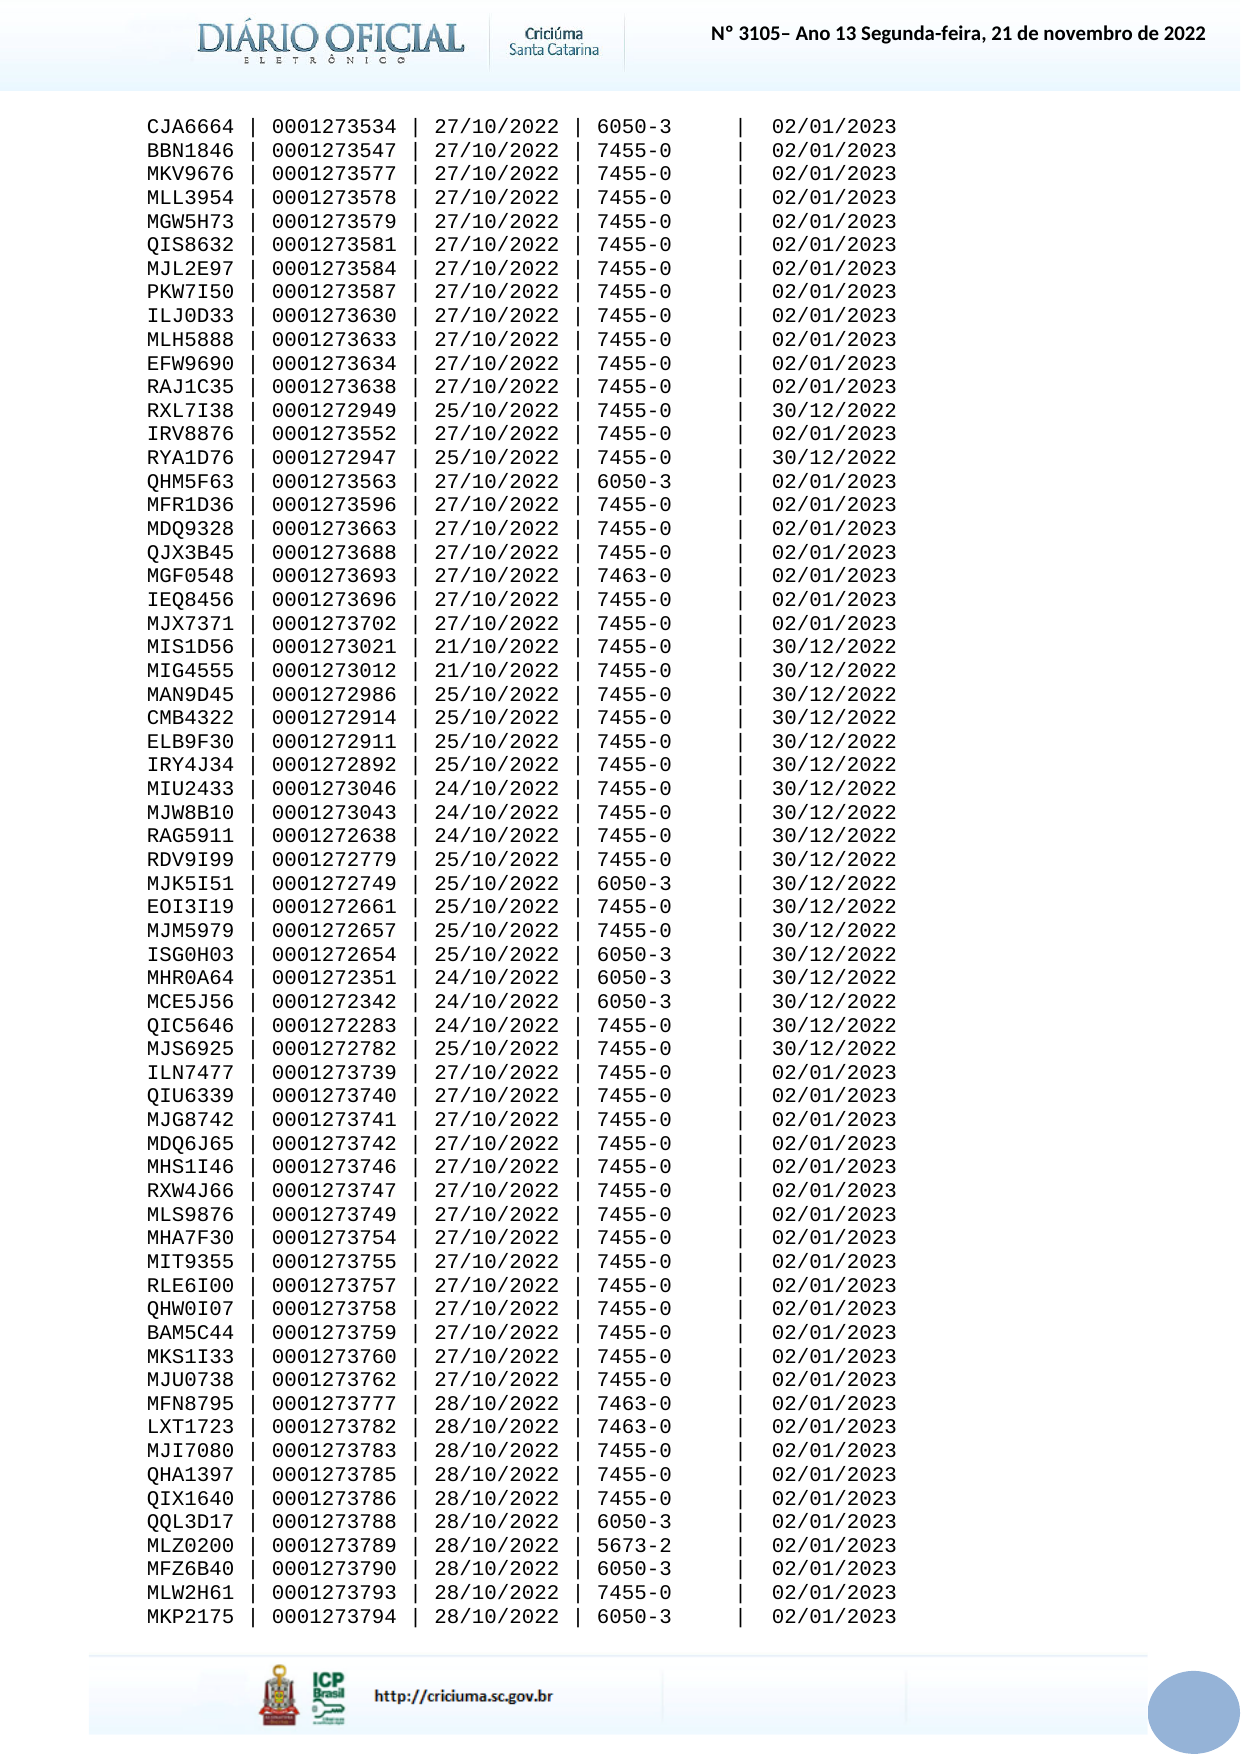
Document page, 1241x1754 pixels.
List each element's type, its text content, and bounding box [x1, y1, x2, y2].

text MKV9676 | 0001273577 | 27/10/2022 | 7455-0 | 02/01/2023 [59, 163, 1167, 187]
text RAJ1C35 | 0001273638 | 27/10/2022 | 7455-0 | 02/01/2023 [59, 376, 1167, 400]
text MJS6925 | 0001272782 | 25/10/2022 | 7455-0 | 30/12/2022 [59, 1038, 1167, 1062]
text MLS9876 | 0001273749 | 27/10/2022 | 7455-0 | 02/01/2023 [59, 1204, 1167, 1227]
text MJL2E97 | 0001273584 | 27/10/2022 | 7455-0 | 02/01/2023 [59, 258, 1167, 282]
text QIX1640 | 0001273786 | 28/10/2022 | 7455-0 | 02/01/2023 [59, 1487, 1167, 1511]
text MLZ0200 | 0001273789 | 28/10/2022 | 5673-2 | 02/01/2023 [59, 1535, 1167, 1558]
text EFW9690 | 0001273634 | 27/10/2022 | 7455-0 | 02/01/2023 [59, 352, 1167, 376]
text MHS1I46 | 0001273746 | 27/10/2022 | 7455-0 | 02/01/2023 [59, 1156, 1167, 1180]
text MFN8795 | 0001273777 | 28/10/2022 | 7463-0 | 02/01/2023 [59, 1393, 1167, 1417]
text ILJ0D33 | 0001273630 | 27/10/2022 | 7455-0 | 02/01/2023 [59, 305, 1167, 329]
text QQL3D17 | 0001273788 | 28/10/2022 | 6050-3 | 02/01/2023 [59, 1511, 1167, 1535]
text MGW5H73 | 0001273579 | 27/10/2022 | 7455-0 | 02/01/2023 [59, 211, 1167, 234]
text BAM5C44 | 0001273759 | 27/10/2022 | 7455-0 | 02/01/2023 [59, 1322, 1167, 1346]
text RXW4J66 | 0001273747 | 27/10/2022 | 7455-0 | 02/01/2023 [59, 1180, 1167, 1204]
text RXL7I38 | 0001272949 | 25/10/2022 | 7455-0 | 30/12/2022 [59, 400, 1167, 423]
text MGF0548 | 0001273693 | 27/10/2022 | 7463-0 | 02/01/2023 [59, 565, 1167, 589]
text MKP2175 | 0001273794 | 28/10/2022 | 6050-3 | 02/01/2023 [59, 1606, 1167, 1629]
text MHA7F30 | 0001273754 | 27/10/2022 | 7455-0 | 02/01/2023 [59, 1227, 1167, 1251]
text QHW0I07 | 0001273758 | 27/10/2022 | 7455-0 | 02/01/2023 [59, 1298, 1167, 1322]
text ISG0H03 | 0001272654 | 25/10/2022 | 6050-3 | 30/12/2022 [59, 944, 1167, 967]
text MLL3954 | 0001273578 | 27/10/2022 | 7455-0 | 02/01/2023 [59, 187, 1167, 211]
text MAN9D45 | 0001272986 | 25/10/2022 | 7455-0 | 30/12/2022 [59, 683, 1167, 707]
text QJX3B45 | 0001273688 | 27/10/2022 | 7455-0 | 02/01/2023 [59, 542, 1167, 565]
text MIU2433 | 0001273046 | 24/10/2022 | 7455-0 | 30/12/2022 [59, 778, 1167, 802]
text ELB9F30 | 0001272911 | 25/10/2022 | 7455-0 | 30/12/2022 [59, 731, 1167, 754]
text MIG4555 | 0001273012 | 21/10/2022 | 7455-0 | 30/12/2022 [59, 660, 1167, 683]
text MLW2H61 | 0001273793 | 28/10/2022 | 7455-0 | 02/01/2023 [59, 1582, 1167, 1606]
text MJM5979 | 0001272657 | 25/10/2022 | 7455-0 | 30/12/2022 [59, 920, 1167, 944]
text MJW8B10 | 0001273043 | 24/10/2022 | 7455-0 | 30/12/2022 [59, 802, 1167, 825]
text RLE6I00 | 0001273757 | 27/10/2022 | 7455-0 | 02/01/2023 [59, 1275, 1167, 1298]
text LXT1723 | 0001273782 | 28/10/2022 | 7463-0 | 02/01/2023 [59, 1417, 1167, 1440]
text MLH5888 | 0001273633 | 27/10/2022 | 7455-0 | 02/01/2023 [59, 329, 1167, 352]
text CJA6664 | 0001273534 | 27/10/2022 | 6050-3 | 02/01/2023 [59, 116, 1167, 140]
text PKW7I50 | 0001273587 | 27/10/2022 | 7455-0 | 02/01/2023 [59, 282, 1167, 305]
text QIU6339 | 0001273740 | 27/10/2022 | 7455-0 | 02/01/2023 [59, 1086, 1167, 1109]
text MKS1I33 | 0001273760 | 27/10/2022 | 7455-0 | 02/01/2023 [59, 1346, 1167, 1369]
text ILN7477 | 0001273739 | 27/10/2022 | 7455-0 | 02/01/2023 [59, 1062, 1167, 1086]
text MJU0738 | 0001273762 | 27/10/2022 | 7455-0 | 02/01/2023 [59, 1369, 1167, 1393]
text MHR0A64 | 0001272351 | 24/10/2022 | 6050-3 | 30/12/2022 [59, 967, 1167, 991]
text MJI7080 | 0001273783 | 28/10/2022 | 7455-0 | 02/01/2023 [59, 1440, 1167, 1464]
text MFR1D36 | 0001273596 | 27/10/2022 | 7455-0 | 02/01/2023 [59, 494, 1167, 518]
text MIS1D56 | 0001273021 | 21/10/2022 | 7455-0 | 30/12/2022 [59, 636, 1167, 660]
text IEQ8456 | 0001273696 | 27/10/2022 | 7455-0 | 02/01/2023 [59, 589, 1167, 613]
text MJX7371 | 0001273702 | 27/10/2022 | 7455-0 | 02/01/2023 [59, 613, 1167, 636]
text MIT9355 | 0001273755 | 27/10/2022 | 7455-0 | 02/01/2023 [59, 1251, 1167, 1275]
text RYA1D76 | 0001272947 | 25/10/2022 | 7455-0 | 30/12/2022 [59, 447, 1167, 471]
text MDQ9328 | 0001273663 | 27/10/2022 | 7455-0 | 02/01/2023 [59, 518, 1167, 542]
text QIS8632 | 0001273581 | 27/10/2022 | 7455-0 | 02/01/2023 [59, 234, 1167, 258]
text QIC5646 | 0001272283 | 24/10/2022 | 7455-0 | 30/12/2022 [59, 1014, 1167, 1038]
text IRV8876 | 0001273552 | 27/10/2022 | 7455-0 | 02/01/2023 [59, 423, 1167, 447]
text QHM5F63 | 0001273563 | 27/10/2022 | 6050-3 | 02/01/2023 [59, 471, 1167, 494]
text BBN1846 | 0001273547 | 27/10/2022 | 7455-0 | 02/01/2023 [59, 140, 1167, 163]
text MFZ6B40 | 0001273790 | 28/10/2022 | 6050-3 | 02/01/2023 [59, 1558, 1167, 1582]
text CMB4322 | 0001272914 | 25/10/2022 | 7455-0 | 30/12/2022 [59, 707, 1167, 731]
text MDQ6J65 | 0001273742 | 27/10/2022 | 7455-0 | 02/01/2023 [59, 1133, 1167, 1156]
text MJG8742 | 0001273741 | 27/10/2022 | 7455-0 | 02/01/2023 [59, 1109, 1167, 1133]
text QHA1397 | 0001273785 | 28/10/2022 | 7455-0 | 02/01/2023 [59, 1464, 1167, 1487]
text MCE5J56 | 0001272342 | 24/10/2022 | 6050-3 | 30/12/2022 [59, 991, 1167, 1014]
text EOI3I19 | 0001272661 | 25/10/2022 | 7455-0 | 30/12/2022 [59, 896, 1167, 920]
text RDV9I99 | 0001272779 | 25/10/2022 | 7455-0 | 30/12/2022 [59, 849, 1167, 873]
text IRY4J34 | 0001272892 | 25/10/2022 | 7455-0 | 30/12/2022 [59, 754, 1167, 778]
text MJK5I51 | 0001272749 | 25/10/2022 | 6050-3 | 30/12/2022 [59, 873, 1167, 896]
text RAG5911 | 0001272638 | 24/10/2022 | 7455-0 | 30/12/2022 [59, 825, 1167, 849]
